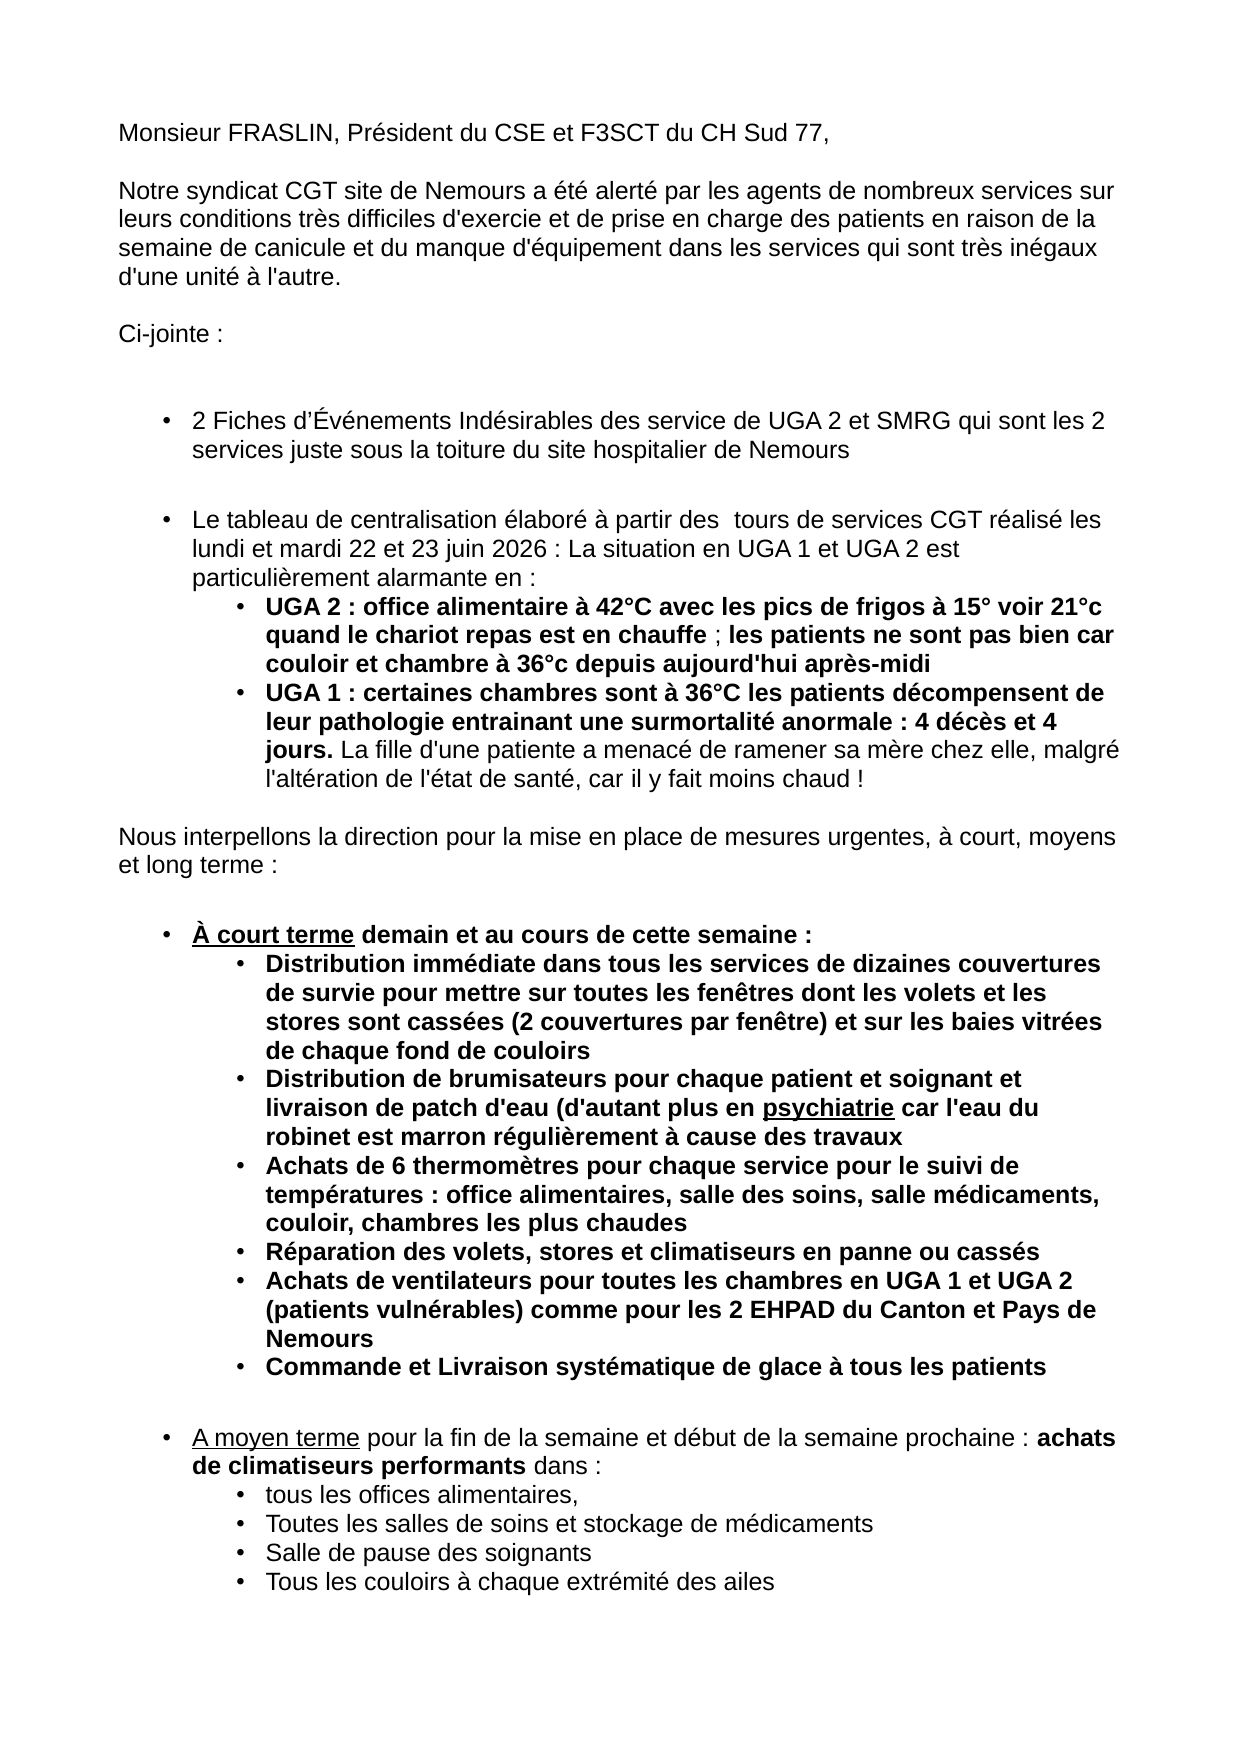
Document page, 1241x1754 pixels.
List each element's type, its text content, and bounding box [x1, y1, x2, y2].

list Achats de 6 thermomètres pour chaque service pour le suivi de températures : office alimentaires, salle des soins, salle médicaments, couloir, chambres les plus chaudes [236, 1151, 1122, 1237]
list 2 Fiches d’Événements Indésirables des service de UGA 2 et SMRG qui sont les 2 services juste sous la toiture du site hospitalier de Nemours [162, 406, 1122, 464]
list Salle de pause des soignants [236, 1538, 1122, 1567]
list UGA 1 : certaines chambres sont à 36°C les patients décompensent de leur pathologie entrainant une surmortalité anormale : 4 décès et 4 jours. La fille d'une patiente a menacé de ramener sa mère chez elle, malgré l'altération de l'état de santé, car il y fait moins chaud ! [236, 678, 1122, 793]
list Achats de ventilateurs pour toutes les chambres en UGA 1 et UGA 2 (patients vulnérables) comme pour les 2 EHPAD du Canton et Pays de Nemours [236, 1266, 1122, 1352]
text Ci-jointe : [118, 319, 1122, 348]
text Nous interpellons la direction pour la mise en place de mesures urgentes, à court, moyens et long terme : [118, 822, 1122, 879]
list A moyen terme pour la fin de la semaine et début de la semaine prochaine : achats de climatiseurs performants dans : [162, 1422, 1122, 1480]
list Distribution immédiate dans tous les services de dizaines couvertures de survie pour mettre sur toutes les fenêtres dont les volets et les stores sont cassées (2 couvertures par fenêtre) et sur les baies vitrées de chaque fond de couloirs [236, 949, 1122, 1064]
list Commande et Livraison systématique de glace à tous les patients [236, 1352, 1122, 1381]
list Distribution de brumisateurs pour chaque patient et soignant et livraison de patch d'eau (d'autant plus en psychiatrie car l'eau du robinet est marron régulièrement à cause des travaux [236, 1064, 1122, 1151]
list UGA 2 : office alimentaire à 42°C avec les pics de frigos à 15° voir 21°c quand le chariot repas est en chauffe ; les patients ne sont pas bien car couloir et chambre à 36°c depuis aujourd'hui après-midi [236, 592, 1122, 678]
list Le tableau de centralisation élaboré à partir des tours de services CGT réalisé les lundi et mardi 22 et 23 juin 2026 : La situation en UGA 1 et UGA 2 est particulièrement alarmante en : [162, 505, 1122, 592]
list Réparation des volets, stores et climatiseurs en panne ou cassés [236, 1237, 1122, 1266]
text Monsieur FRASLIN, Président du CSE et F3SCT du CH Sud 77, [118, 118, 1122, 147]
list Tous les couloirs à chaque extrémité des ailes [236, 1567, 1122, 1596]
list tous les offices alimentaires, [236, 1480, 1122, 1509]
list À court terme demain et au cours de cette semaine : [162, 921, 1122, 949]
text Notre syndicat CGT site de Nemours a été alerté par les agents de nombreux services sur leurs conditions très difficiles d'exercie et de prise en charge des patients en raison de la semaine de canicule et du manque d'équipement dans les services qui sont très inégaux d'une unité à l'autre. [118, 176, 1122, 291]
list Toutes les salles de soins et stockage de médicaments [236, 1509, 1122, 1538]
